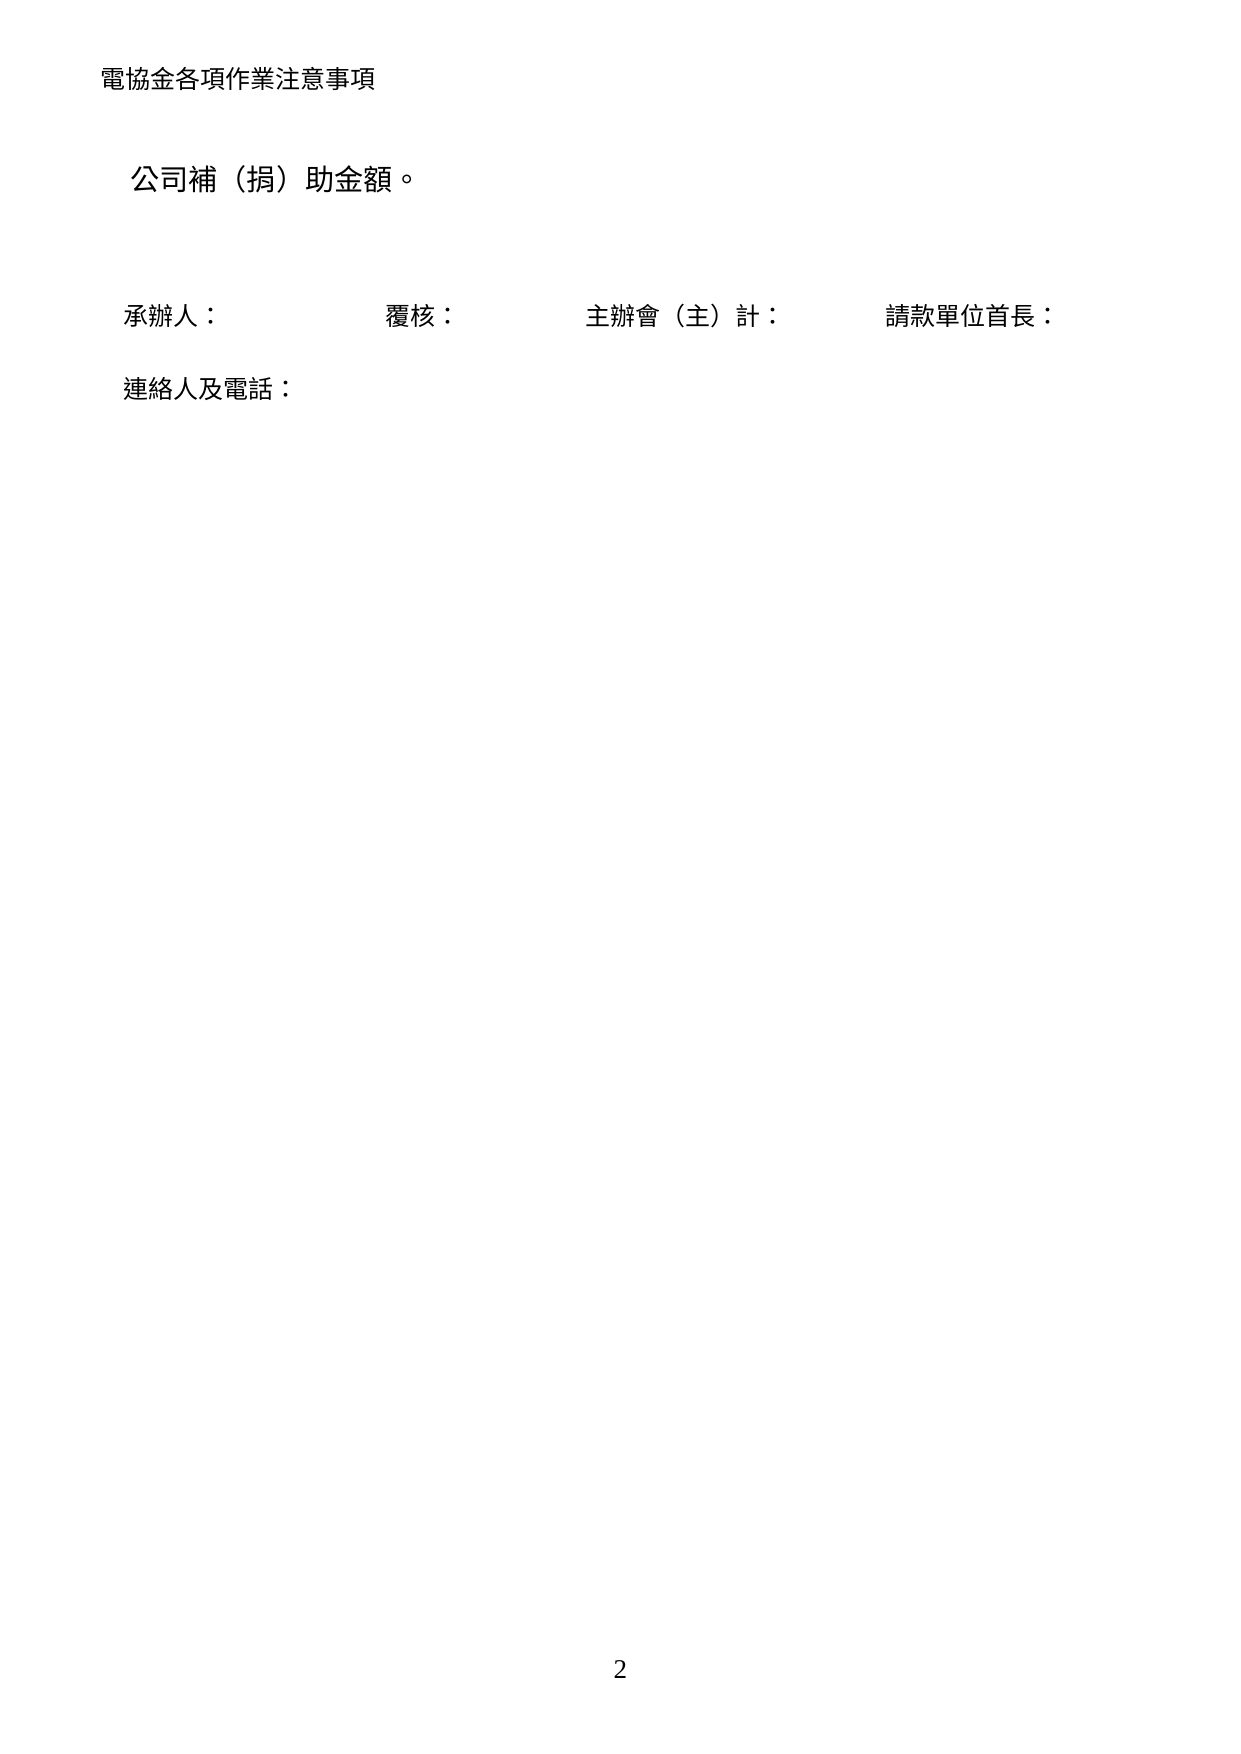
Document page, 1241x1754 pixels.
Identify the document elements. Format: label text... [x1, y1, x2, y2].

text 連絡人及電話： [98, 346, 1140, 409]
text 承辦人： 覆核： 主辦會（主）計： 請款單位首長： [98, 273, 1140, 335]
text 公司補（捐）助金額。 [106, 136, 1140, 199]
